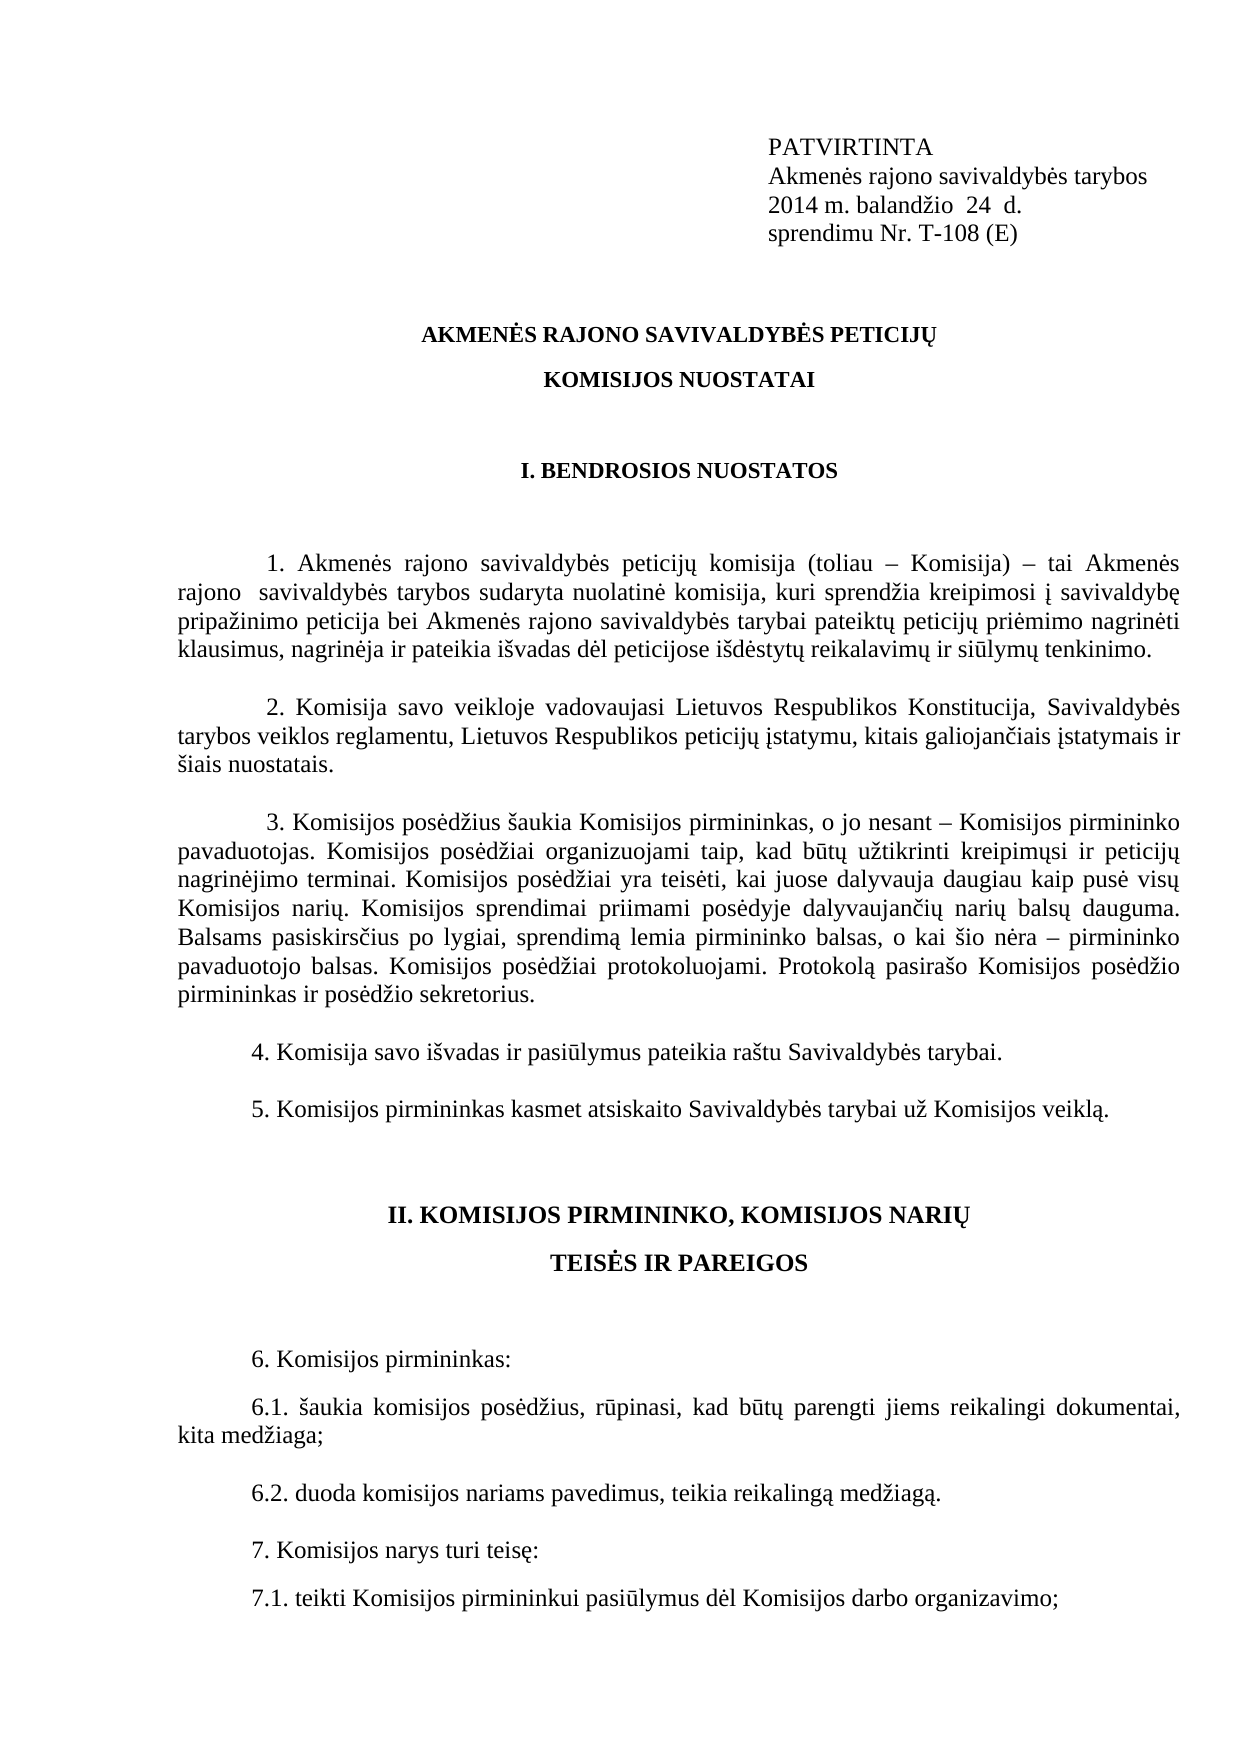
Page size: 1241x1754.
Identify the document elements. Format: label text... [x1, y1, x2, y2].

text Akmenės rajono savivaldybės tarybos [768, 161, 1181, 190]
text KOMISIJOS NUOSTATAI [177, 366, 1181, 393]
text 2014 m. balandžio 24 d. [768, 190, 1181, 218]
text 6.2. duoda komisijos nariams pavedimus, teikia reikalingą medžiagą. [177, 1478, 1181, 1507]
text AKMENĖS RAJONO SAVIVALDYBĖS PETICIJŲ [177, 321, 1181, 347]
text PATVIRTINTA [768, 132, 1181, 161]
text 7. Komisijos narys turi teisę: [177, 1535, 1181, 1564]
text sprendimu Nr. T-108 (E) [768, 218, 1181, 247]
text 2. Komisija savo veikloje vadovaujasi Lietuvos Respublikos Konstitucija, Savivaldybės tarybos veiklos reglamentu, Lietuvos Respublikos peticijų įstatymu, kitais galiojančiais įstatymais ir šiais nuostatais. [177, 692, 1181, 778]
text 3. Komisijos posėdžius šaukia Komisijos pirmininkas, o jo nesant – Komisijos pirmininko pavaduotojas. Komisijos posėdžiai organizuojami taip, kad būtų užtikrinti kreipimųsi ir peticijų nagrinėjimo terminai. Komisijos posėdžiai yra teisėti, kai juose dalyvauja daugiau kaip pusė visų Komisijos narių. Komisijos sprendimai priimami posėdyje dalyvaujančių narių balsų dauguma. Balsams pasiskirsčius po lygiai, sprendimą lemia pirmininko balsas, o kai šio nėra – pirmininko pavaduotojo balsas. Komisijos posėdžiai protokoluojami. Protokolą pasirašo Komisijos posėdžio pirmininkas ir posėdžio sekretorius. [177, 807, 1181, 1008]
text 6.1. šaukia komisijos posėdžius, rūpinasi, kad būtų parengti jiems reikalingi dokumentai, kita medžiaga; [177, 1392, 1181, 1449]
text 6. Komisijos pirmininkas: [177, 1344, 1181, 1372]
text 1. Akmenės rajono savivaldybės peticijų komisija (toliau – Komisija) – tai Akmenės rajono savivaldybės tarybos sudaryta nuolatinė komisija, kuri sprendžia kreipimosi į savivaldybę pripažinimo peticija bei Akmenės rajono savivaldybės tarybai pateiktų peticijų priėmimo nagrinėti klausimus, nagrinėja ir pateikia išvadas dėl peticijose išdėstytų reikalavimų ir siūlymų tenkinimo. [177, 548, 1181, 663]
text 5. Komisijos pirmininkas kasmet atsiskaito Savivaldybės tarybai už Komisijos veiklą. [177, 1094, 1181, 1123]
text I. BENDROSIOS NUOSTATOS [177, 457, 1181, 484]
text II. KOMISIJOS PIRMININKO, KOMISIJOS NARIŲ [177, 1200, 1181, 1229]
text 7.1. teikti Komisijos pirmininkui pasiūlymus dėl Komisijos darbo organizavimo; [177, 1583, 1181, 1612]
text TEISĖS IR PAREIGOS [177, 1248, 1181, 1277]
text 4. Komisija savo išvadas ir pasiūlymus pateikia raštu Savivaldybės tarybai. [177, 1037, 1181, 1066]
